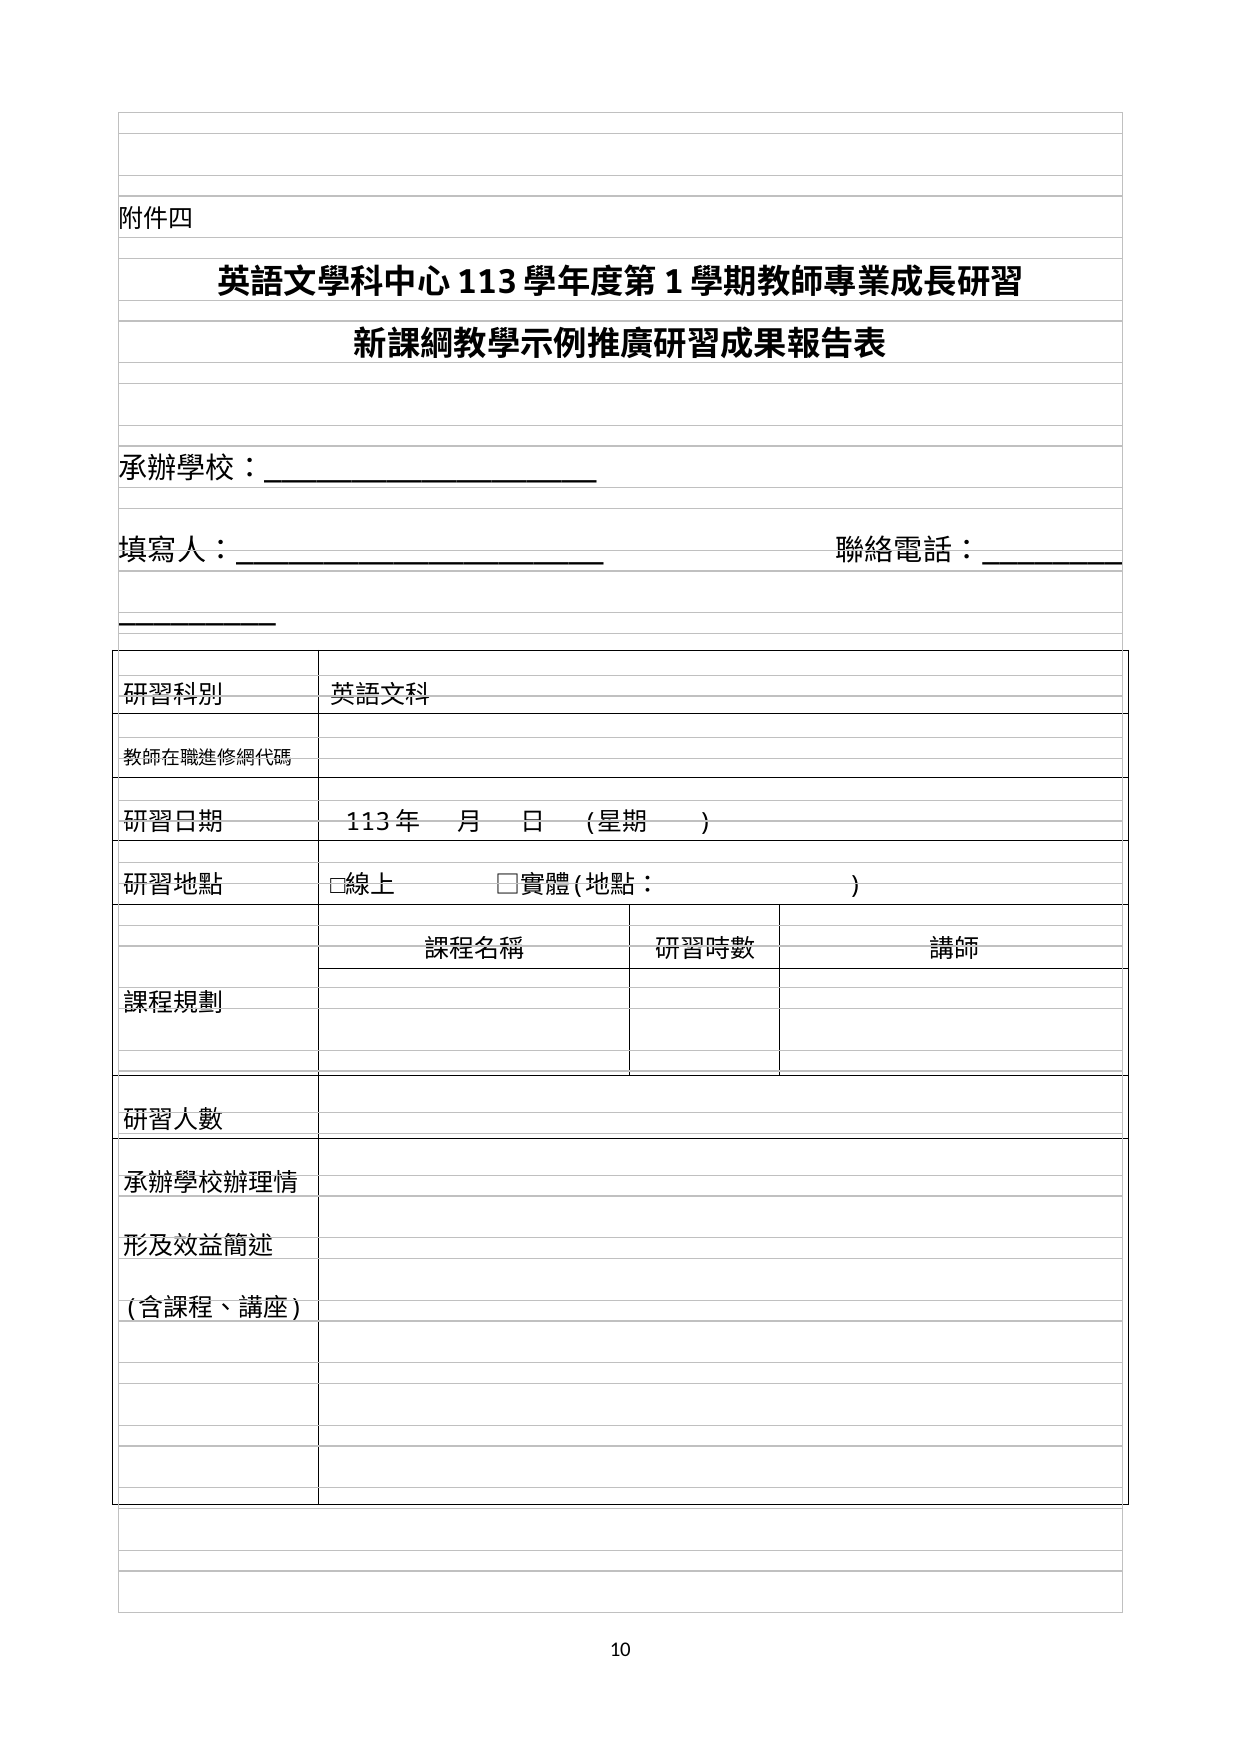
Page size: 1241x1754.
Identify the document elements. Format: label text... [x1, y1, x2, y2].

table_cell [780, 988, 1122, 1008]
table_cell [119, 1076, 318, 1112]
table_cell [1123, 1139, 1128, 1504]
table_cell 研習日期 [113, 778, 118, 840]
table_cell 研習時數 [740, 947, 748, 957]
table_cell [319, 1134, 1122, 1138]
table_cell 113年 月 日 (星期 ) [319, 801, 1122, 820]
table_cell [780, 1051, 1122, 1070]
table_cell [319, 1259, 1122, 1300]
table_cell [319, 1322, 1122, 1362]
table_cell [319, 1176, 1122, 1195]
table_cell 研習地點 [113, 841, 118, 904]
table_cell 講師 [780, 905, 1122, 925]
table_cell [319, 969, 629, 987]
table_cell 承辦學校辦理情形及效益簡述(含課程、講座) [119, 1322, 318, 1362]
table_cell [1123, 969, 1128, 1075]
text 附件四 [119, 197, 1122, 237]
table_cell [319, 1384, 1122, 1425]
table_cell 課程名稱 [319, 926, 629, 945]
table_header 英語文科 [319, 676, 1122, 695]
table_cell [319, 1238, 1122, 1258]
table_cell 課程規劃 [119, 947, 318, 987]
table_cell □線上 □實體(地點： ) [319, 841, 1122, 862]
table_cell 教師在職進修網代碼 [119, 759, 318, 777]
table_cell [319, 1426, 1122, 1445]
table_cell □線上 □實體(地點： ) [1123, 841, 1128, 904]
table_cell 承辦學校辦理情形及效益簡述(含課程、講座) [119, 1259, 318, 1300]
table_cell 承辦學校辦理情形及效益簡述(含課程、講座) [119, 1197, 318, 1237]
text 填寫人：_____________________ 聯絡電話：_________________ [119, 509, 1122, 550]
table_cell [780, 1009, 1122, 1050]
table_cell [319, 714, 1122, 737]
table_cell [319, 1139, 1122, 1175]
table_cell 承辦學校辦理情形及效益簡述(含課程、講座) [119, 1238, 318, 1258]
text [119, 176, 1122, 195]
table_cell [319, 738, 1122, 758]
table_cell [319, 1197, 1122, 1237]
table_cell 課程規劃 [119, 905, 318, 925]
table_cell 教師在職進修網代碼 [113, 714, 118, 777]
table_cell 教師在職進修網代碼 [119, 714, 318, 737]
text 承辦學校：___________________ [119, 447, 1122, 487]
table_cell [630, 988, 779, 1008]
table_header 研習科別 [119, 697, 318, 713]
table_cell [1123, 1076, 1128, 1138]
table_cell [319, 1447, 1122, 1487]
text [119, 301, 1122, 320]
table_cell 課程名稱 [319, 947, 629, 967]
text [119, 238, 1122, 258]
table_cell 承辦學校辦理情形及效益簡述(含課程、講座) [130, 1301, 296, 1320]
table_cell [1123, 714, 1128, 777]
table_header 英語文科 [319, 651, 1122, 675]
table_cell 113年 月 日 (星期 ) [1123, 778, 1128, 840]
table_cell 承辦學校辦理情形及效益簡述(含課程、講座) [119, 1363, 318, 1383]
table_cell 課程規劃 [119, 988, 318, 1008]
table_cell 研習日期 [119, 801, 318, 820]
table_cell 113年 月 日 (星期 ) [319, 778, 1122, 800]
table_cell 研習時數 [630, 947, 779, 967]
table_cell 課程規劃 [119, 1051, 318, 1070]
text 英語文學科中心113學年度第1學期教師專業成長研習 [119, 259, 1122, 300]
table_cell □線上 □實體(地點： ) [319, 884, 1122, 904]
table_cell 講師 [780, 947, 1122, 967]
text 填寫人：_____________________ 聯絡電話：_________________ [119, 572, 1122, 612]
table_header 研習科別 [113, 651, 118, 713]
table_cell [319, 1051, 629, 1070]
text 填寫人：_____________________ 聯絡電話：_________________ [119, 551, 1122, 570]
table_cell 研習日期 [119, 822, 318, 840]
table_cell 研習地點 [119, 841, 318, 862]
table_cell 研習地點 [119, 863, 318, 883]
table_cell □線上 □實體(地點： ) [319, 863, 1122, 883]
table_cell 研習時數 [630, 905, 779, 925]
table_cell [630, 969, 779, 987]
table_cell 講師 [780, 926, 1122, 945]
text [119, 426, 1122, 445]
table_cell 課程名稱 [319, 905, 629, 925]
table_cell [119, 1134, 318, 1138]
table_cell [319, 1076, 1122, 1112]
table_cell [780, 969, 1122, 987]
table_cell 113年 月 日 (星期 ) [319, 822, 1122, 840]
table_cell 研習地點 [119, 884, 318, 904]
table_cell [319, 988, 629, 1008]
table_cell [319, 1363, 1122, 1383]
table_cell [319, 1009, 629, 1050]
table_cell 課程規劃 [113, 905, 118, 1075]
table_cell 承辦學校辦理情形及效益簡述(含課程、講座) [119, 1384, 318, 1425]
table_cell 承辦學校辦理情形及效益簡述(含課程、講座) [119, 1426, 318, 1445]
table_cell 承辦學校辦理情形及效益簡述(含課程、講座) [295, 1301, 318, 1320]
table_header 研習科別 [119, 651, 318, 675]
text 新課綱教學示例推廣研習成果報告表 [119, 322, 1122, 362]
table_cell 承辦學校辦理情形及效益簡述(含課程、講座) [119, 1488, 318, 1504]
table_cell [319, 759, 1122, 777]
table_cell 承辦學校辦理情形及效益簡述(含課程、講座) [119, 1139, 318, 1175]
table_cell [630, 1051, 779, 1070]
table_cell 研習日期 [119, 778, 318, 800]
table_cell 研習人數 [119, 1113, 318, 1133]
table_cell 講師 [1123, 905, 1128, 967]
table_cell [319, 1113, 1122, 1133]
table_header 英語文科 [1123, 651, 1128, 713]
table_cell [319, 1301, 1122, 1320]
table_cell 課程規劃 [119, 1009, 318, 1050]
table_cell 承辦學校辦理情形及效益簡述(含課程、講座) [119, 1176, 318, 1195]
text 填寫人：_____________________ 聯絡電話：_________________ [119, 613, 1122, 631]
table_cell 教師在職進修網代碼 [119, 738, 318, 758]
table_header 研習科別 [119, 676, 318, 695]
table_cell 承辦學校辦理情形及效益簡述(含課程、講座) [113, 1139, 118, 1504]
table_cell [319, 1488, 1122, 1504]
table_cell 承辦學校辦理情形及效益簡述(含課程、講座) [119, 1447, 318, 1487]
table_cell 研習時數 [630, 926, 779, 945]
table_cell 課程規劃 [119, 926, 318, 945]
table_header 英語文科 [319, 697, 1122, 713]
table_cell [630, 1009, 779, 1050]
table_cell [113, 1076, 118, 1138]
